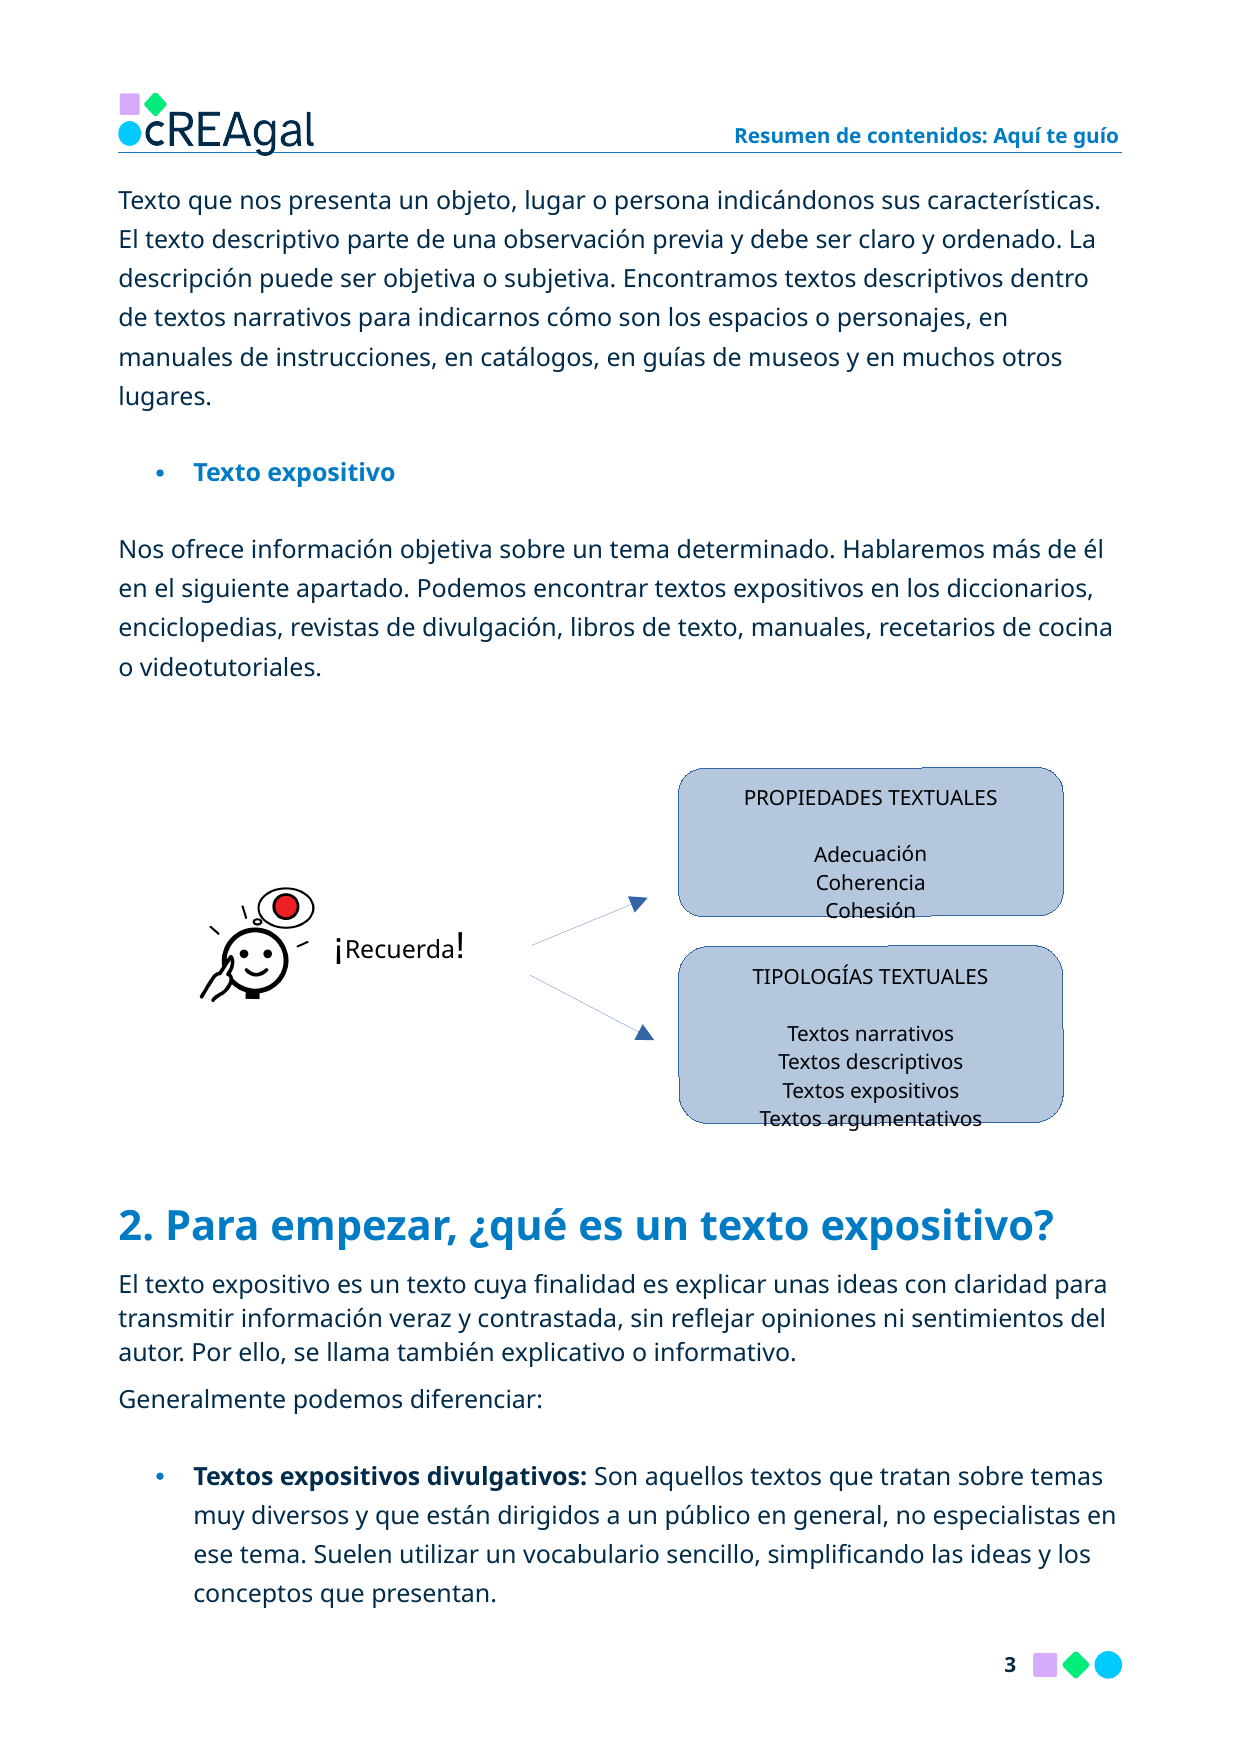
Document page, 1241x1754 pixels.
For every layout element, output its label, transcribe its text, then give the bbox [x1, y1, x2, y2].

text Nos ofrece información objetiva sobre un tema determinado. Hablaremos más de él en el siguiente apartado. Podemos encontrar textos expositivos en los diccionarios, enciclopedias, revistas de divulgación, libros de texto, manuales, recetarios de cocina o videotutoriales. [118, 532, 1122, 683]
subtitle . Para empezar, ¿qué es un texto expositivo? [118, 738, 1122, 1252]
list Texto expositivo [156, 455, 1122, 489]
picture [196, 876, 326, 1005]
text Texto que nos presenta un objeto, lugar o persona indicándonos sus características. El texto descriptivo parte de una observación previa y debe ser claro y ordenado. La descripción puede ser objetiva o subjetiva. Encontramos textos descriptivos dentro de textos narrativos para indicarnos cómo son los espacios o personajes, en manuales de instrucciones, en catálogos, en guías de museos y en muchos otros lugares. [118, 182, 1122, 412]
picture [118, 93, 314, 156]
text Generalmente podemos diferenciar: [118, 1382, 1122, 1416]
text El texto expositivo es un texto cuya finalidad es explicar unas ideas con claridad para transmitir información veraz y contrastada, sin reflejar opiniones ni sentimientos del autor. Por ello, se llama también explicativo o informativo. [118, 1267, 1122, 1369]
list Textos expositivos divulgativos: Son aquellos textos que tratan sobre temas muy diversos y que están dirigidos a un público en general, no especialistas en ese tema. Suelen utilizar un vocabulario sencillo, simplificando las ideas y los conceptos que presentan. [156, 1458, 1122, 1610]
